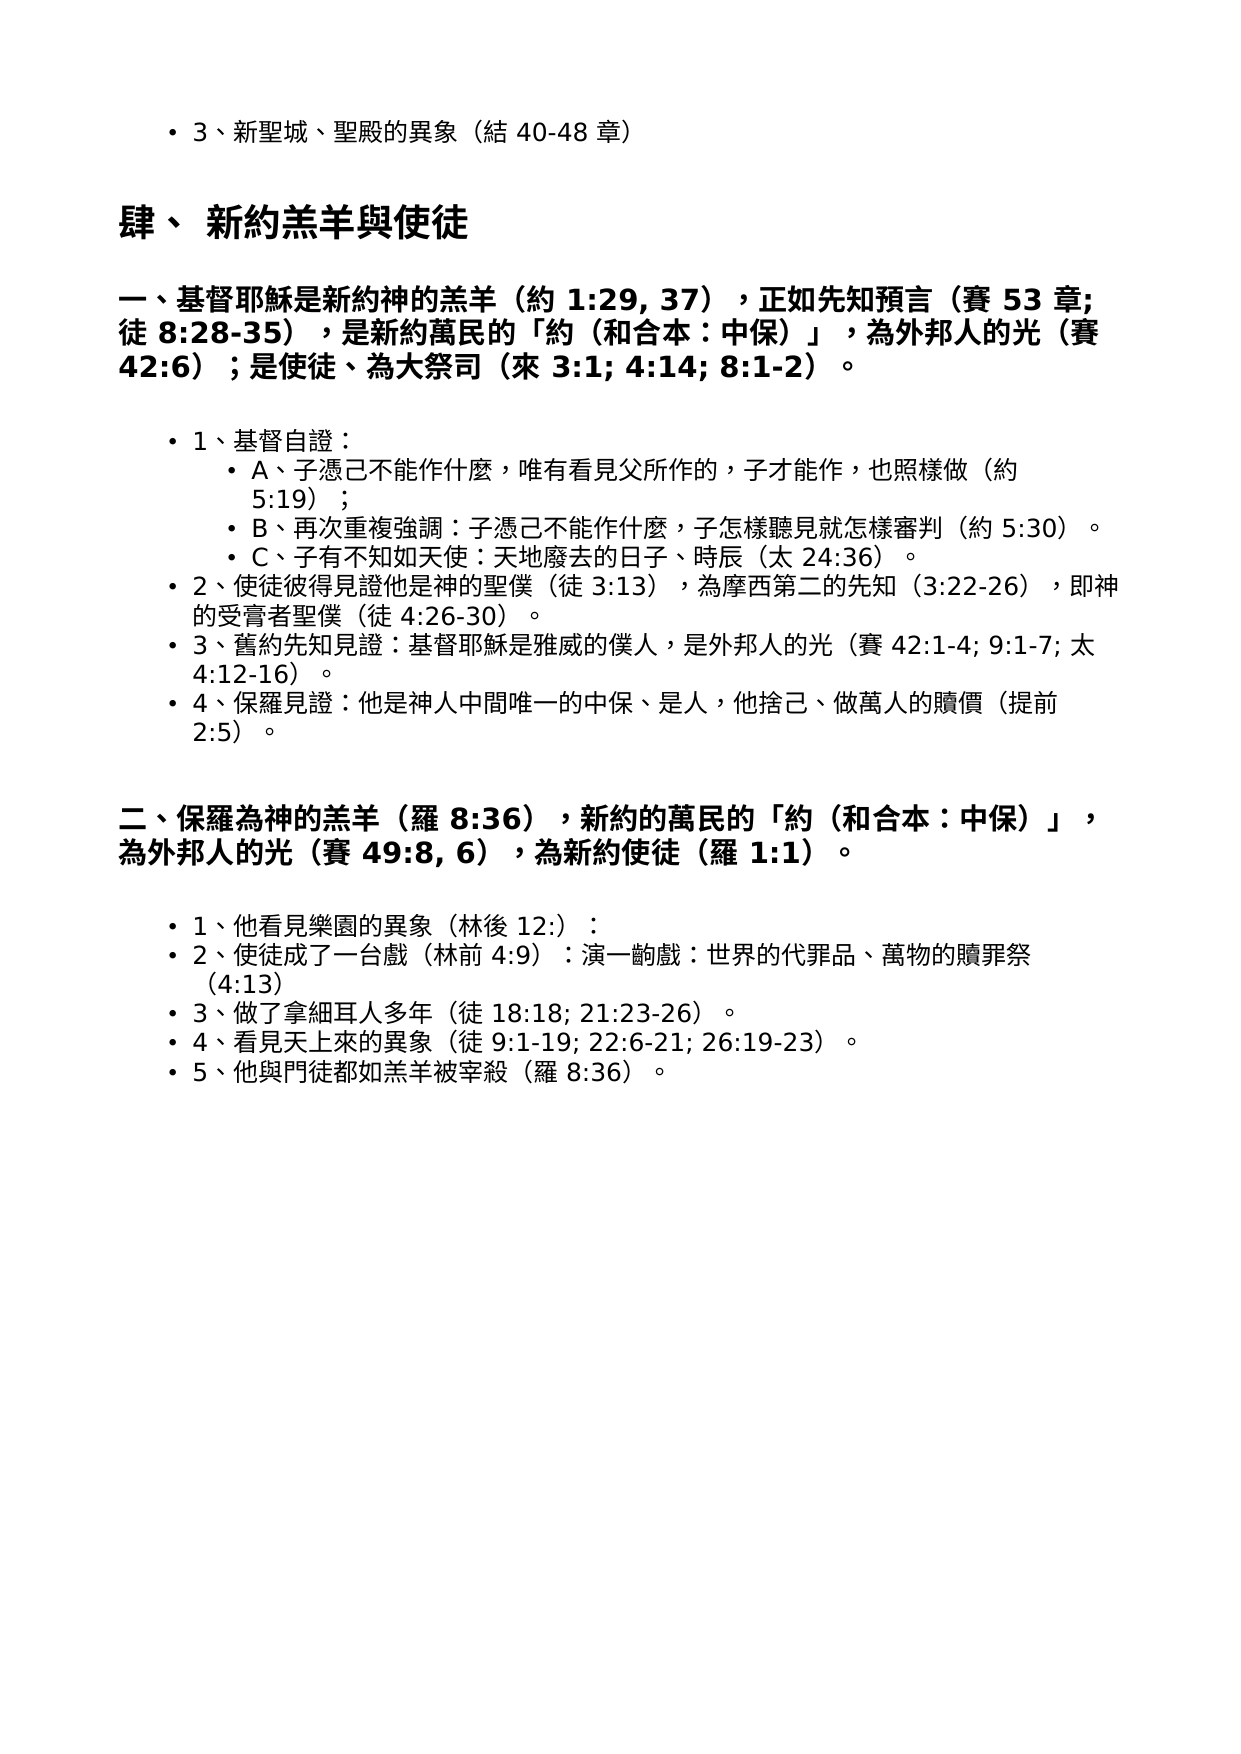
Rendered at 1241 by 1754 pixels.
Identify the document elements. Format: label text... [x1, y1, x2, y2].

list 2、使徒彼得見證他是神的聖僕（徒 3:13），為摩西第二的先知（3:22-26），即神的受膏者聖僕（徒 4:26-30）。 [177, 573, 1122, 631]
subtitle 一、基督耶穌是新約神的羔羊（約 1:29, 37），正如先知預言（賽 53 章; 徒 8:28-35），是新約萬民的「約（和合本：中保）」，為外邦人的光（賽 42:6）；是使徒、為大祭司（來 3:1; 4:14; 8:1-2）。 [118, 283, 1122, 385]
list 1、他看見樂園的異象（林後 12:）： [177, 912, 1122, 941]
list 3、做了拿細耳人多年（徒 18:18; 21:23-26）。 [177, 999, 1122, 1029]
list 4、保羅見證：他是神人中間唯一的中保、是人，他捨己、做萬人的贖價（提前 2:5）。 [177, 689, 1122, 748]
subtitle 肆、 新約羔羊與使徒 [118, 202, 1122, 245]
list A、子憑己不能作什麼，唯有看見父所作的，子才能作，也照樣做（約 5:19）； [236, 456, 1122, 514]
list 2、使徒成了一台戲（林前 4:9）：演一齣戲：世界的代罪品、萬物的贖罪祭（4:13） [177, 941, 1122, 999]
list 1、基督自證： [177, 427, 1122, 456]
list C、子有不知如天使：天地廢去的日子、時辰（太 24:36）。 [236, 543, 1122, 573]
list 5、他與門徒都如羔羊被宰殺（羅 8:36）。 [177, 1058, 1122, 1087]
list 3、新聖城、聖殿的異象（結 40-48 章） [177, 118, 1122, 147]
subtitle 二、保羅為神的羔羊（羅 8:36），新約的萬民的「約（和合本：中保）」，為外邦人的光（賽 49:8, 6），為新約使徒（羅 1:1）。 [118, 802, 1122, 870]
list 3、舊約先知見證：基督耶穌是雅威的僕人，是外邦人的光（賽 42:1-4; 9:1-7; 太 4:12-16）。 [177, 631, 1122, 689]
list 4、看見天上來的異象（徒 9:1-19; 22:6-21; 26:19-23）。 [177, 1029, 1122, 1058]
list B、再次重複強調：子憑己不能作什麼，子怎樣聽見就怎樣審判（約 5:30）。 [236, 514, 1122, 543]
